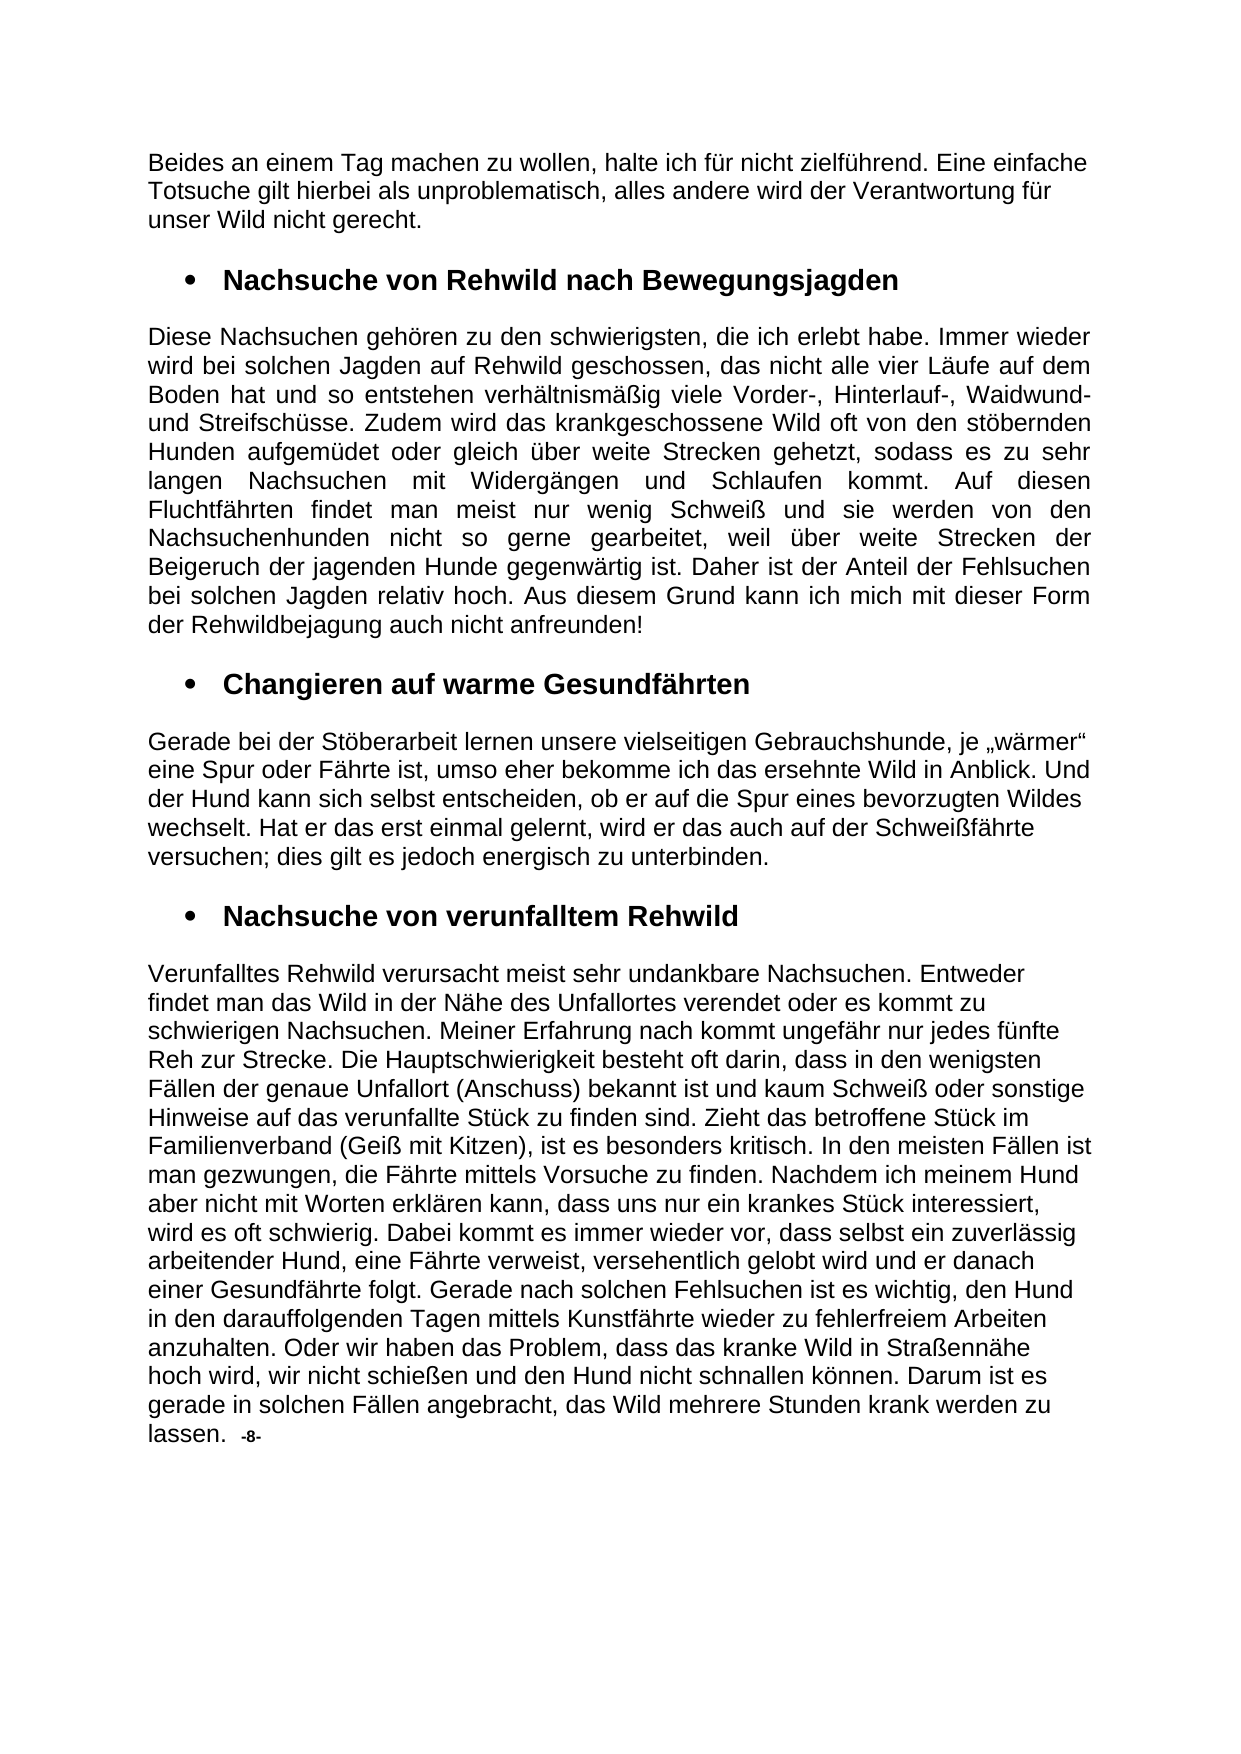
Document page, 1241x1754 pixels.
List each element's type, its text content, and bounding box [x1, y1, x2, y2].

list Nachsuche von verunfalltem Rehwild [185, 899, 1093, 933]
list Changieren auf warme Gesundfährten [185, 667, 1093, 701]
text Gerade bei der Stöberarbeit lernen unsere vielseitigen Gebrauchshunde, je „wärmer“ eine Spur oder Fährte ist, umso eher bekomme ich das ersehnte Wild in Anblick. Und der Hund kann sich selbst entscheiden, ob er auf die Spur eines bevorzugten Wildes wechselt. Hat er das erst einmal gelernt, wird er das auch auf der Schweißfährte versuchen; dies gilt es jedoch energisch zu unterbinden. [148, 727, 1093, 871]
text Beides an einem Tag machen zu wollen, halte ich für nicht zielführend. Eine einfache Totsuche gilt hierbei als unproblematisch, alles andere wird der Verantwortung für unser Wild nicht gerecht. [148, 148, 1093, 234]
list Nachsuche von Rehwild nach Bewegungsjagden [185, 263, 1093, 296]
text Verunfalltes Rehwild verursacht meist sehr undankbare Nachsuchen. Entweder findet man das Wild in der Nähe des Unfallortes verendet oder es kommt zu schwierigen Nachsuchen. Meiner Erfahrung nach kommt ungefähr nur jedes fünfte Reh zur Strecke. Die Hauptschwierigkeit besteht oft darin, dass in den wenigsten Fällen der genaue Unfallort (Anschuss) bekannt ist und kaum Schweiß oder sonstige Hinweise auf das verunfallte Stück zu finden sind. Zieht das betroffene Stück im Familienverband (Geiß mit Kitzen), ist es besonders kritisch. In den meisten Fällen ist man gezwungen, die Fährte mittels Vorsuche zu finden. Nachdem ich meinem Hund aber nicht mit Worten erklären kann, dass uns nur ein krankes Stück interessiert, wird es oft schwierig. Dabei kommt es immer wieder vor, dass selbst ein zuverlässig arbeitender Hund, eine Fährte verweist, versehentlich gelobt wird und er danach einer Gesundfährte folgt. Gerade nach solchen Fehlsuchen ist es wichtig, den Hund in den darauffolgenden Tagen mittels Kunstfährte wieder zu fehlerfreiem Arbeiten anzuhalten. Oder wir haben das Problem, dass das kranke Wild in Straßennähe hoch wird, wir nicht schießen und den Hund nicht schnallen können. Darum ist es gerade in solchen Fällen angebracht, das Wild mehrere Stunden krank werden zu lassen. -8- [148, 959, 1093, 1448]
text Diese Nachsuchen gehören zu den schwierigsten, die ich erlebt habe. Immer wieder wird bei solchen Jagden auf Rehwild geschossen, das nicht alle vier Läufe auf dem Boden hat und so entstehen verhältnismäßig viele Vorder-, Hinterlauf-, Waidwund- und Streifschüsse. Zudem wird das krankgeschossene Wild oft von den stöbernden Hunden aufgemüdet oder gleich über weite Strecken gehetzt, sodass es zu sehr langen Nachsuchen mit Widergängen und Schlaufen kommt. Auf diesen Fluchtfährten findet man meist nur wenig Schweiß und sie werden von den Nachsuchenhunden nicht so gerne gearbeitet, weil über weite Strecken der Beigeruch der jagenden Hunde gegenwärtig ist. Daher ist der Anteil der Fehlsuchen bei solchen Jagden relativ hoch. Aus diesem Grund kann ich mich mit dieser Form der Rehwildbejagung auch nicht anfreunden! [148, 322, 1093, 638]
